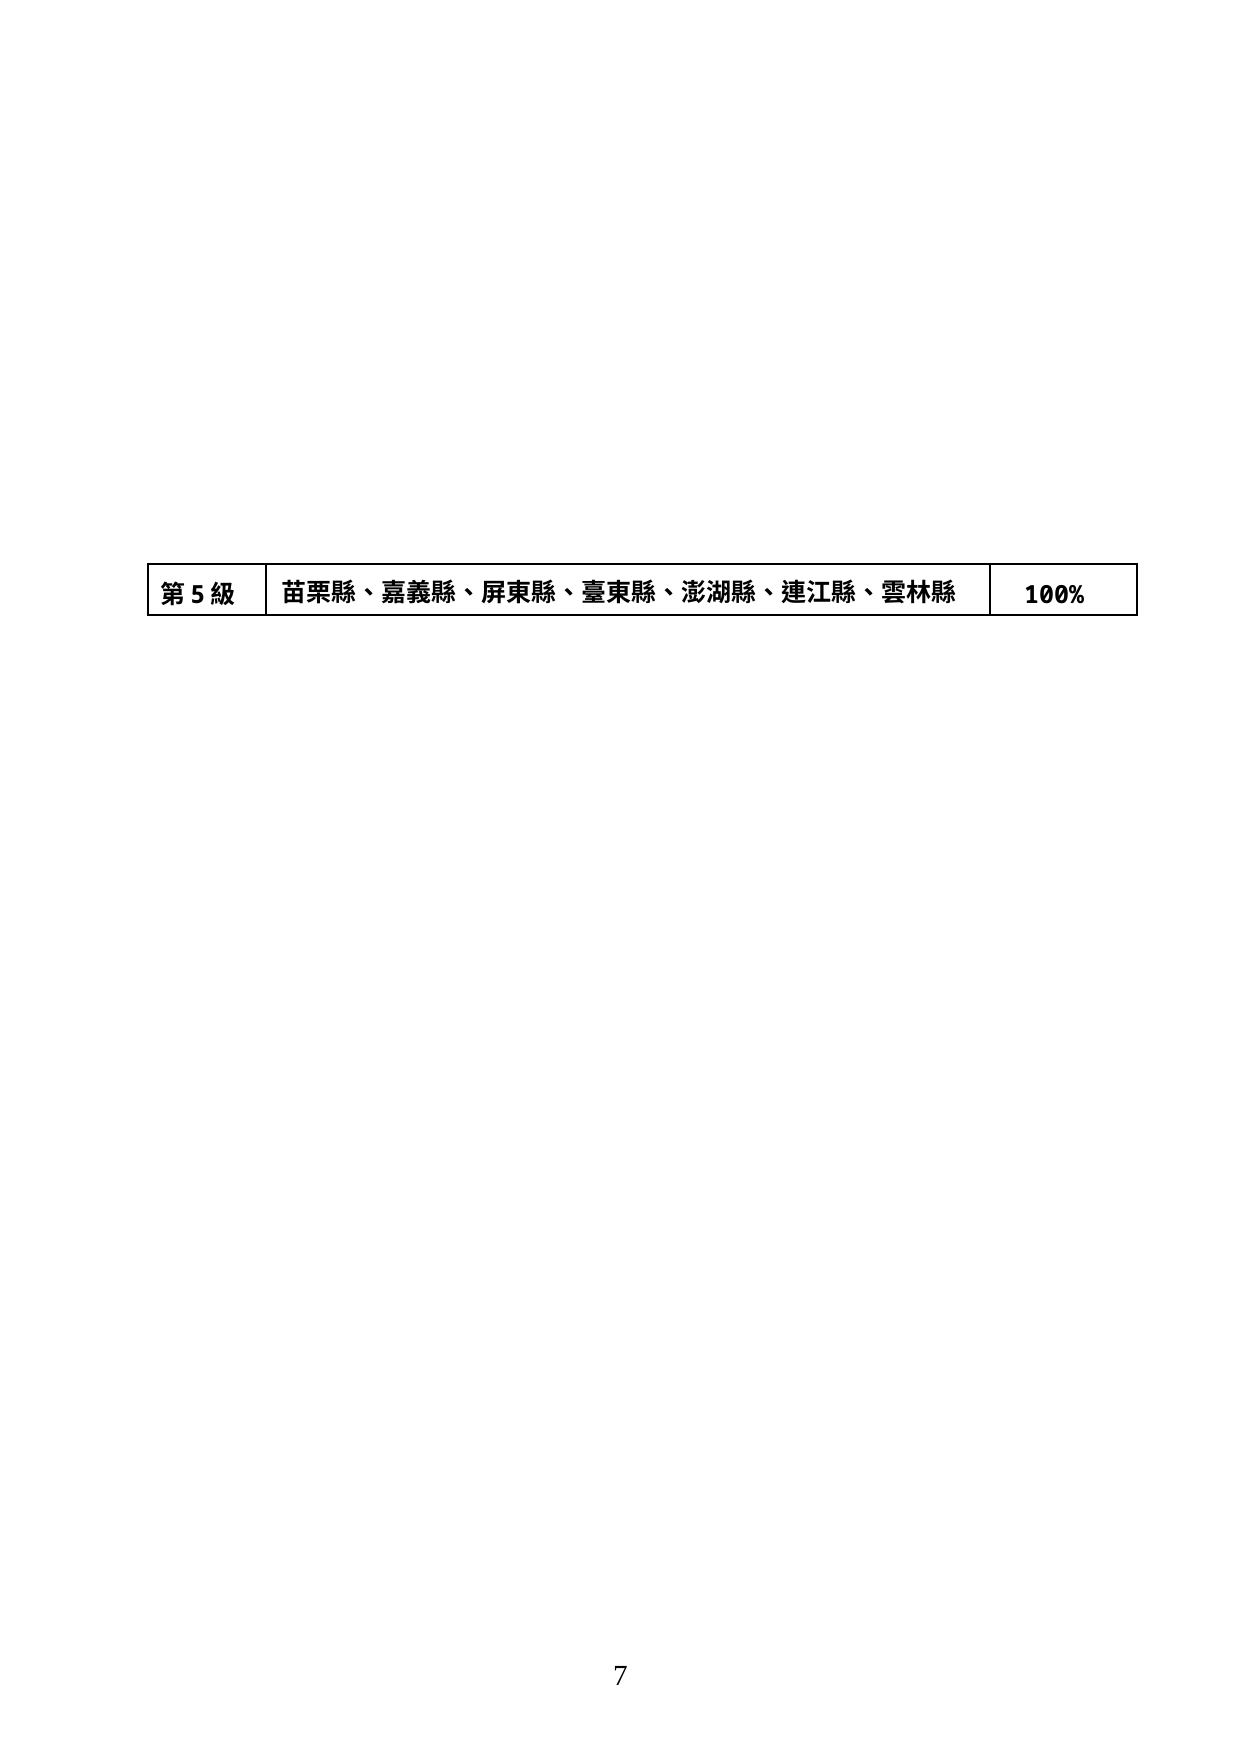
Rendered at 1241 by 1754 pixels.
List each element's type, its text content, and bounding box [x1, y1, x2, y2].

table_cell 苗栗縣、嘉義縣、屏東縣、臺東縣、澎湖縣、連江縣、雲林縣 [267, 565, 989, 614]
table_cell 第5級 [149, 565, 265, 614]
table_cell 100% [991, 565, 1136, 614]
